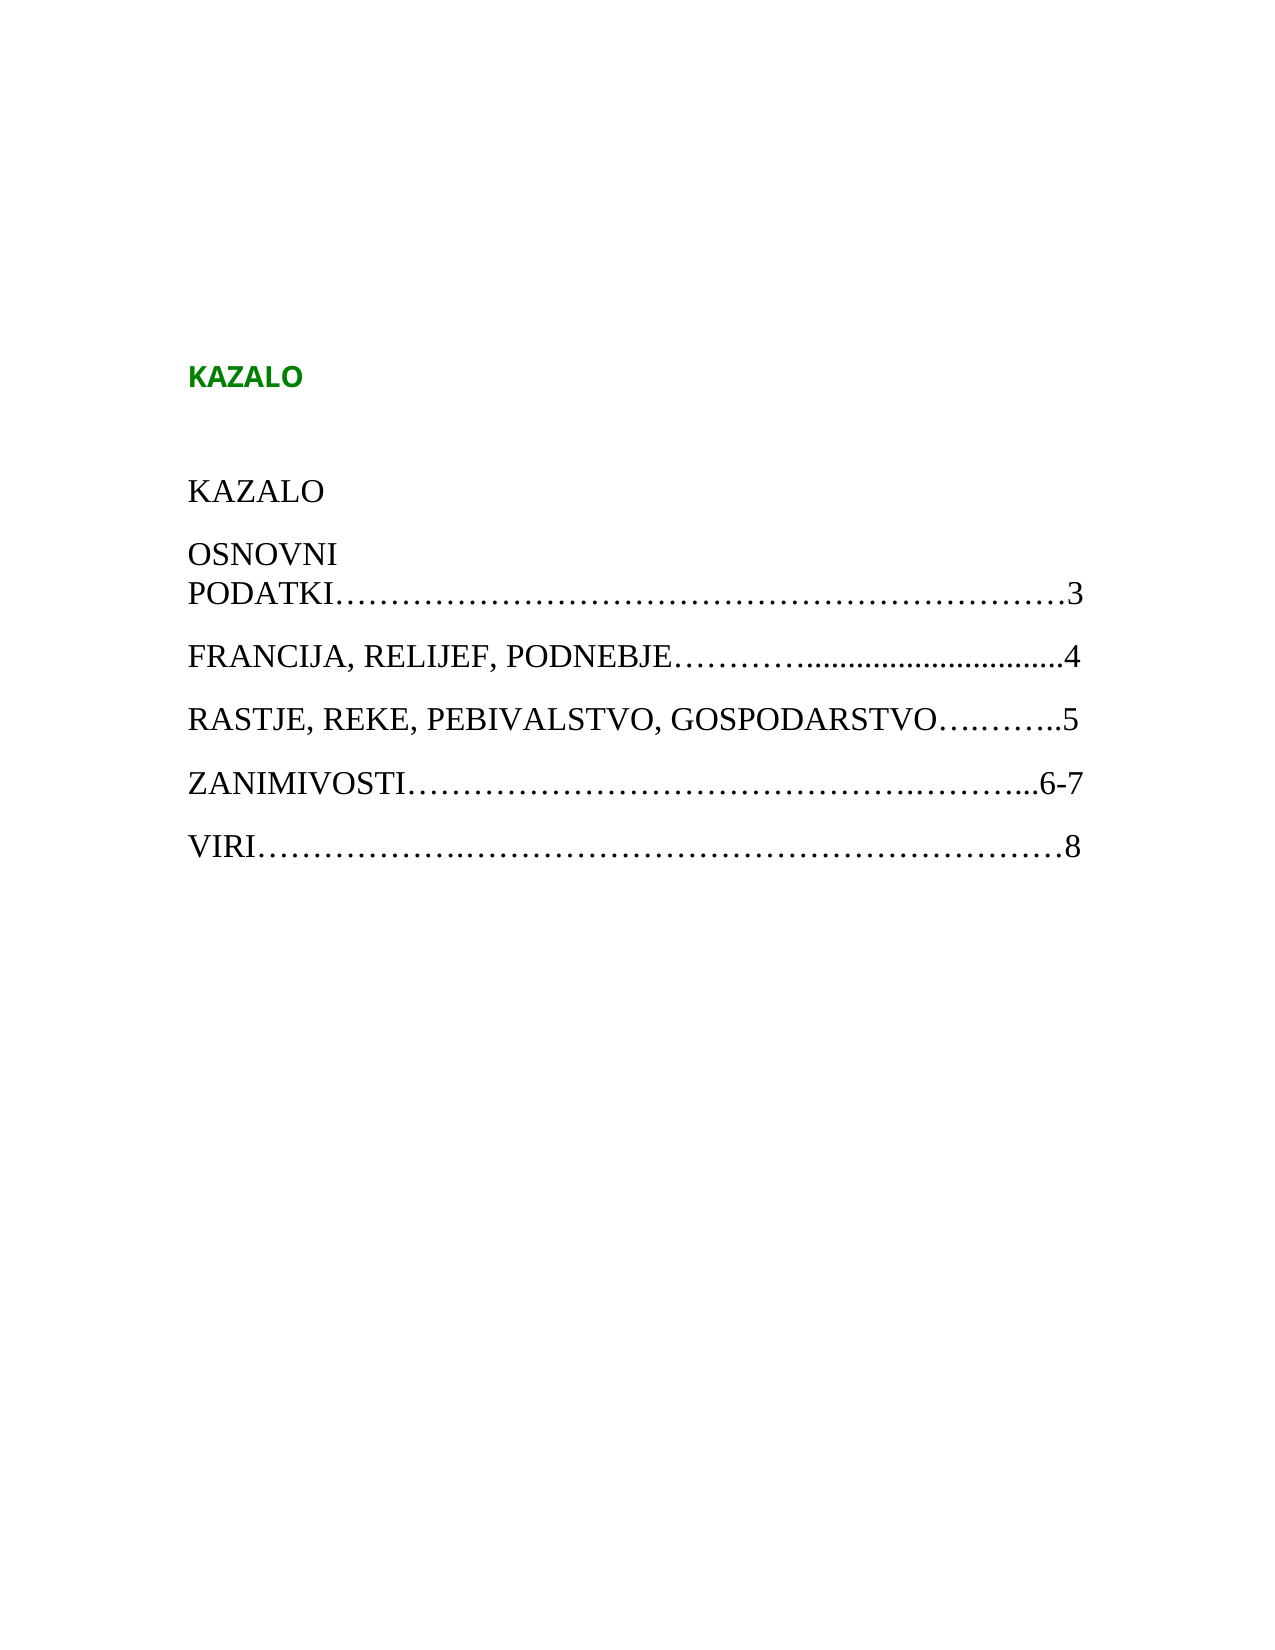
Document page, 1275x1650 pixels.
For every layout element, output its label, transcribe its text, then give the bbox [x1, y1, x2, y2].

text FRANCIJA, RELIJEF, PODNEBJE…………...............................4 [187, 636, 1087, 674]
text ZANIMIVOSTI……………………………………….………...6-7 [187, 763, 1087, 801]
text KAZALO [187, 357, 1065, 396]
text VIRI……………….………………………………………………8 [187, 826, 1087, 864]
text KAZALO [187, 471, 1087, 509]
text RASTJE, REKE, PEBIVALSTVO, GOSPODARSTVO….……..5 [187, 699, 1087, 738]
text OSNOVNI PODATKI…………………………………………………………3 [187, 534, 1087, 611]
